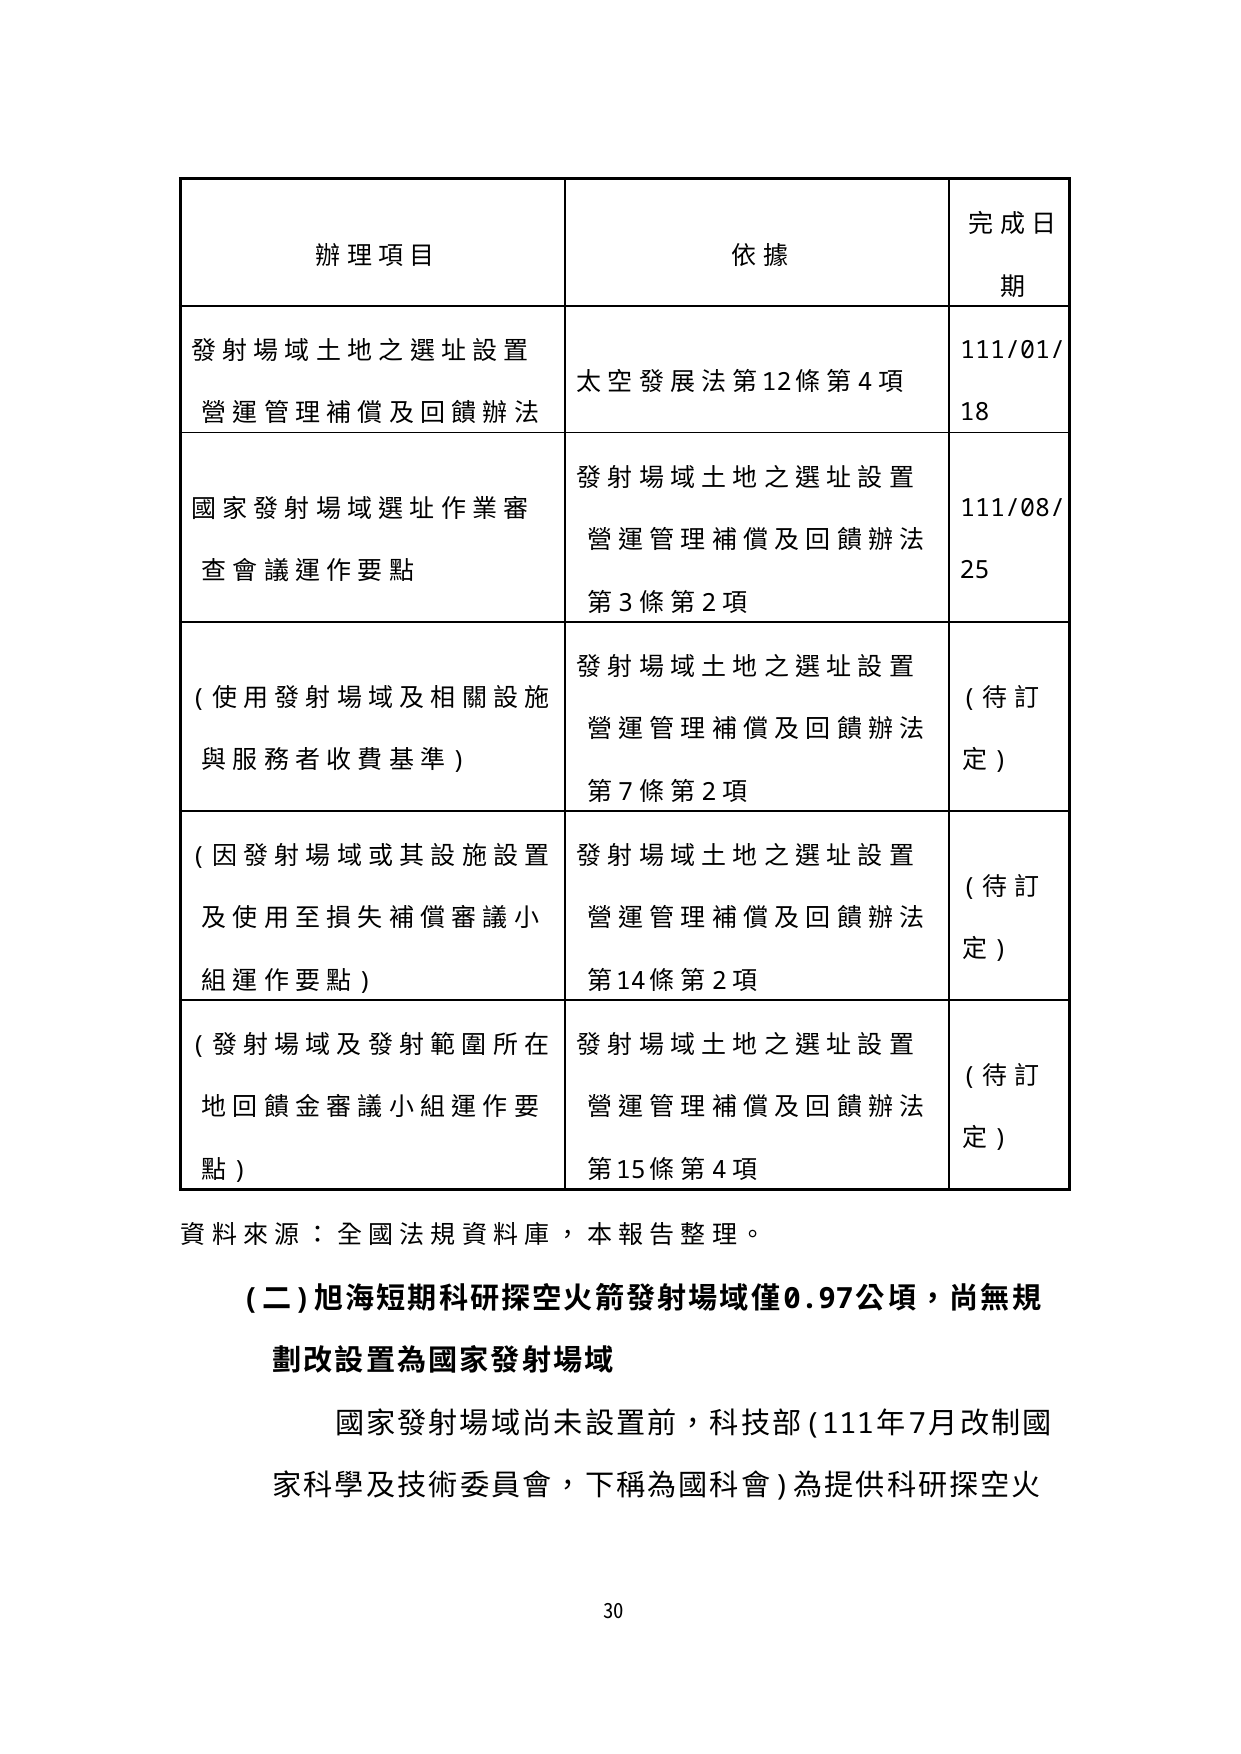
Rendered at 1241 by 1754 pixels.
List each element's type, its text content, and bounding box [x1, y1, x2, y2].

table_cell 發射場域土地之選址設置營運管理補償及回饋辦法第15條第4項 [566, 1001, 948, 1188]
table_header 完成日期 [950, 180, 1068, 305]
table_cell (待訂定) [950, 623, 1068, 810]
table_cell (待訂定) [950, 812, 1068, 999]
table_cell 發射場域土地之選址設置營運管理補償及回饋辦法 [182, 307, 564, 432]
table_cell (待訂定) [950, 1001, 1068, 1188]
text (二)旭海短期科研探空火箭發射場域僅0.97公頃，尚無規劃改設置為國家發射場域 [236, 1254, 1063, 1379]
table_cell 發射場域土地之選址設置營運管理補償及回饋辦法第14條第2項 [566, 812, 948, 999]
table_cell 發射場域土地之選址設置營運管理補償及回饋辦法第3條第2項 [566, 433, 948, 621]
table_cell (發射場域及發射範圍所在地回饋金審議小組運作要點) [182, 1001, 564, 1188]
table_cell 111/08/25 [950, 433, 1068, 621]
text 資料來源：全國法規資料庫，本報告整理。 [177, 1191, 1063, 1254]
table_cell (使用發射場域及相關設施與服務者收費基準) [182, 623, 564, 810]
table_cell 國家發射場域選址作業審查會議運作要點 [182, 433, 564, 621]
table_header 依據 [566, 180, 948, 305]
table_cell (因發射場域或其設施設置及使用至損失補償審議小組運作要點) [182, 812, 564, 999]
table_header 辦理項目 [182, 180, 564, 305]
table_cell 111/01/18 [950, 307, 1068, 432]
table_cell 發射場域土地之選址設置營運管理補償及回饋辦法第7條第2項 [566, 623, 948, 810]
text 國家發射場域尚未設置前，科技部(111年7月改制國家科學及技術委員會，下稱為國科會)為提供科研探空火箭發射作業有所依循，前於109年公告「科技部短期科研探空火箭發射場域作業指引」為行政指導，提供科研計畫之執行研究發展單位參考，該指引規定發射場域以國科會指定或其他經其同意使用之合法場域及土地為限；國科會經考量後擇定屏東縣牡丹鄉旭海村牡丹灣段742-1及743-1地號，做為短期科研探空火箭之發射場域，因該場域位於原住民部落，復依原住民族基本法(下簡稱原基法)第21條規定，徵求原住民族或部落有條件同意設置。上述場域僅提供由國科會補助、委託或出資科學技術研究發展計畫之執行單位或受委託單位依規定於發射日60天前申請使用，自111年1月起迄今計有4所大學發射5次科研火箭升空(詳表4-4)；據太空中心表示，短期科研探空火箭發射場域目標僅提供太空科研團隊合法安全使用之場域，欲成為正式國家發射場域仍須循程序評估，惟該場地面積僅0.97公頃，尚無規劃改設置為國家級發射場域。 [266, 1379, 1063, 1504]
table_cell 太空發展法第12條第4項 [566, 307, 948, 432]
